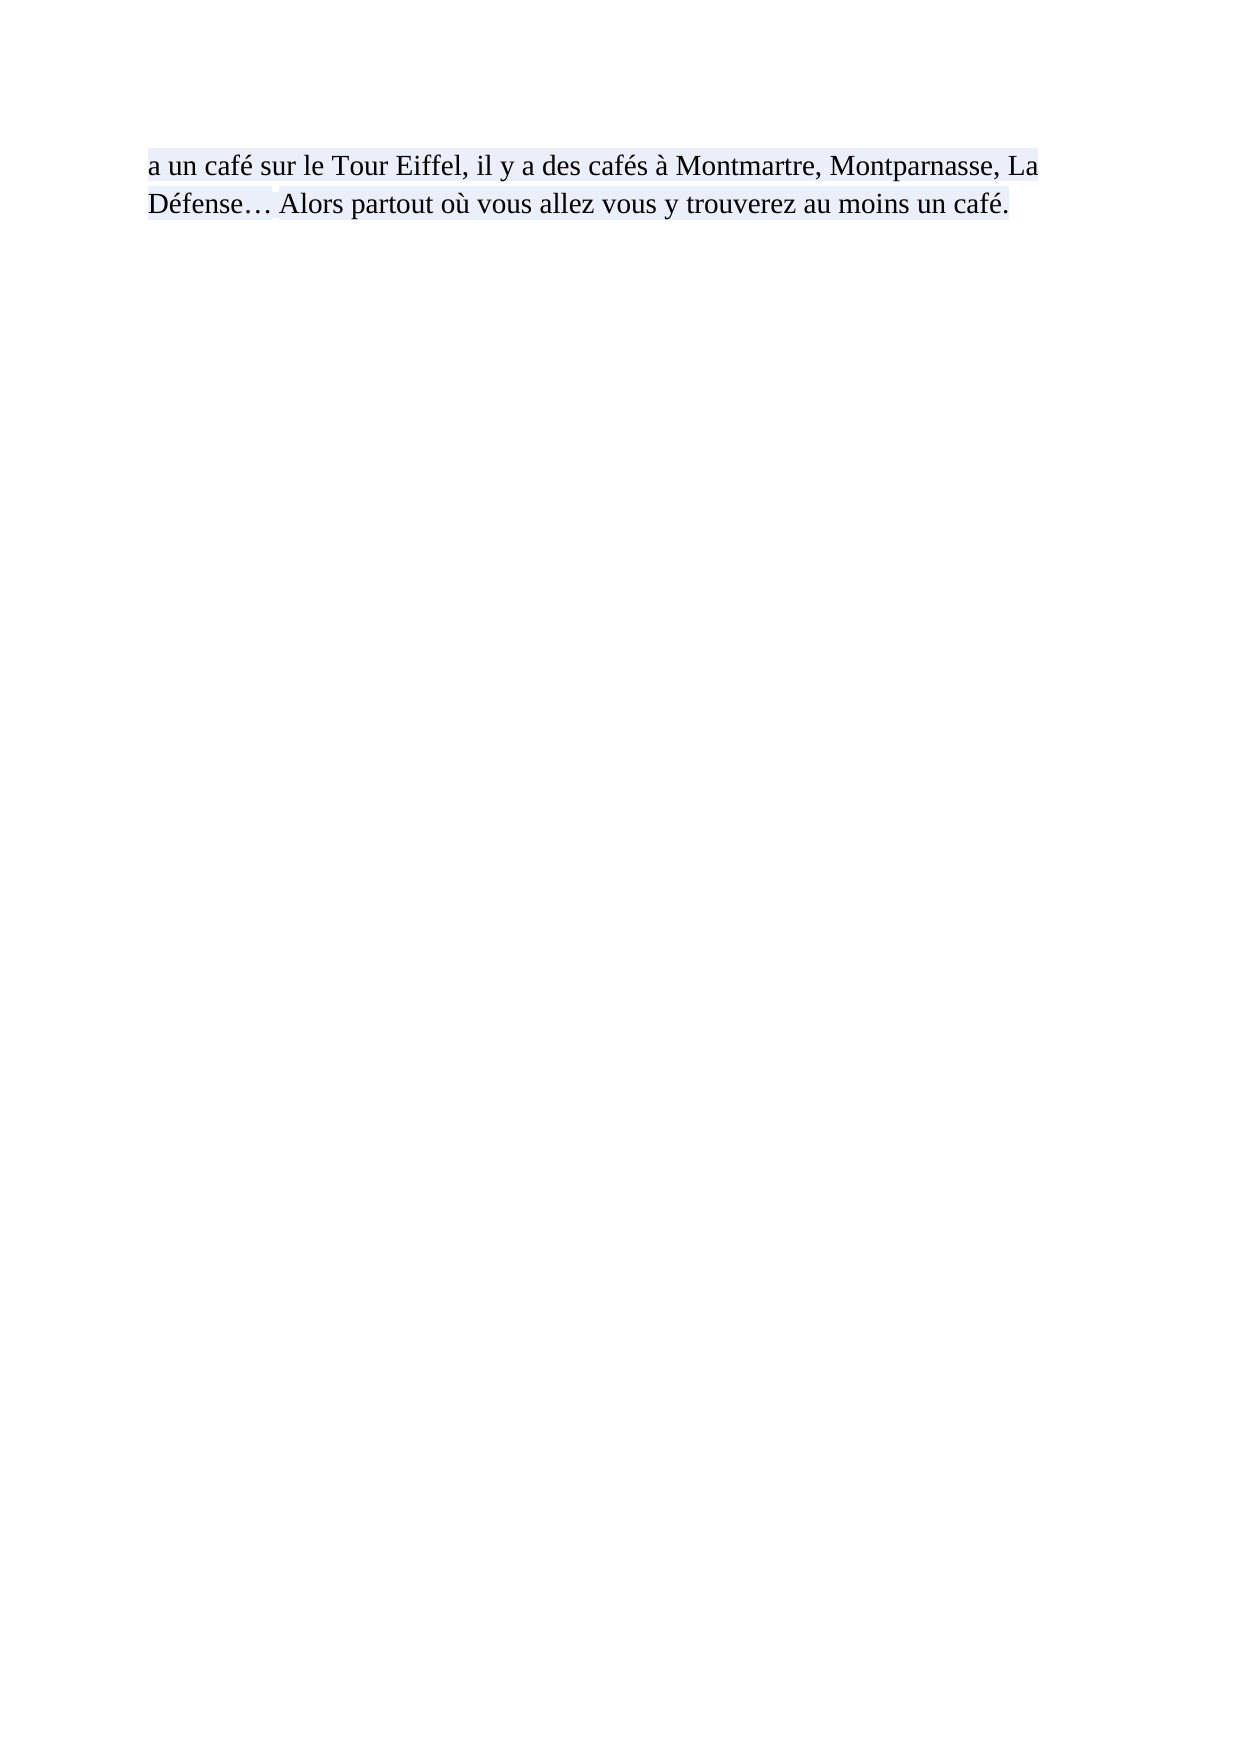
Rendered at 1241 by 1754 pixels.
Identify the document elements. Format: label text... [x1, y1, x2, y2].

text a un café sur le Tour Eiffel, il y a des cafés à Montmartre, Montparnasse, La Défense… Alors partout où vous allez vous y trouverez au moins un café. [148, 148, 1093, 220]
